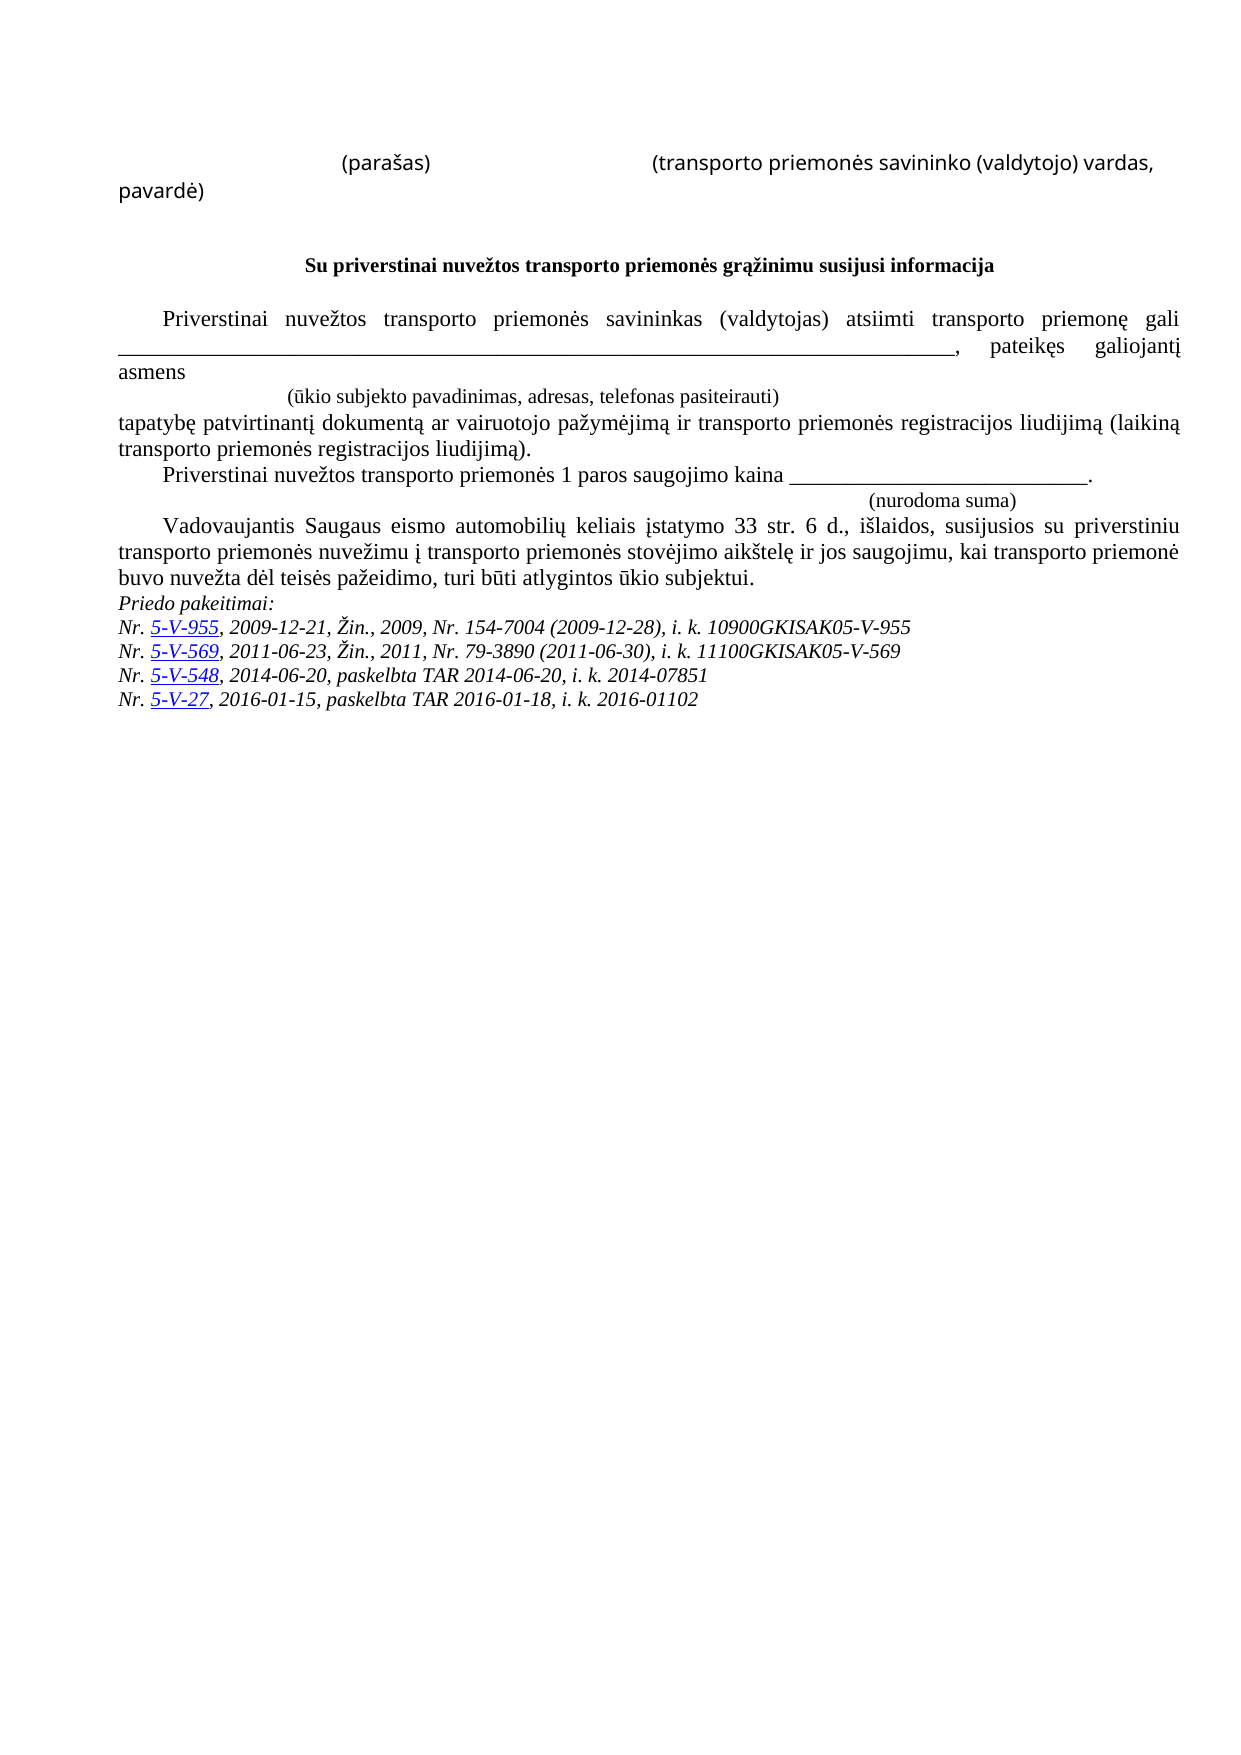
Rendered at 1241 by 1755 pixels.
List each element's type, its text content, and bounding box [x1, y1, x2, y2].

text (parašas) (transporto priemonės savininko (valdytojo) vardas, pavardė) [118, 148, 1171, 204]
text Vadovaujantis Saugaus eismo automobilių keliais įstatymo 33 str. 6 d., išlaidos, susijusios su priverstiniu transporto priemonės nuvežimu į transporto priemonės stovėjimo aikštelę ir jos saugojimu, kai transporto priemonė buvo nuvežta dėl teisės pažeidimo, turi būti atlygintos ūkio subjektui. [118, 512, 1181, 591]
text Nr. 5-V-548, 2014-06-20, paskelbta TAR 2014-06-20, i. k. 2014-07851 [118, 663, 1181, 687]
text Nr. 5-V-27, 2016-01-15, paskelbta TAR 2016-01-18, i. k. 2016-01102 [118, 687, 1181, 711]
text Priedo pakeitimai: [118, 591, 1181, 615]
text (ūkio subjekto pavadinimas, adresas, telefonas pasiteirauti) [118, 384, 1181, 408]
text tapatybę patvirtinantį dokumentą ar vairuotojo pažymėjimą ir transporto priemonės registracijos liudijimą (laikiną transporto priemonės registracijos liudijimą). [118, 408, 1181, 461]
text (nurodoma suma) [118, 488, 1181, 512]
text Su priverstinai nuvežtos transporto priemonės grąžinimu susijusi informacija [118, 253, 1181, 277]
text Nr. 5-V-569, 2011-06-23, Žin., 2011, Nr. 79-3890 (2011-06-30), i. k. 11100GKISAK05-V-569 [118, 639, 1181, 663]
text Priverstinai nuvežtos transporto priemonės 1 paros saugojimo kaina __________________________. [118, 461, 1181, 488]
text Priverstinai nuvežtos transporto priemonės savininkas (valdytojas) atsiimti transporto priemonę gali _________________________________________________________________________, pateikęs galiojantį asmens [118, 305, 1181, 384]
text Nr. 5-V-955, 2009-12-21, Žin., 2009, Nr. 154-7004 (2009-12-28), i. k. 10900GKISAK05-V-955 [118, 615, 1181, 639]
